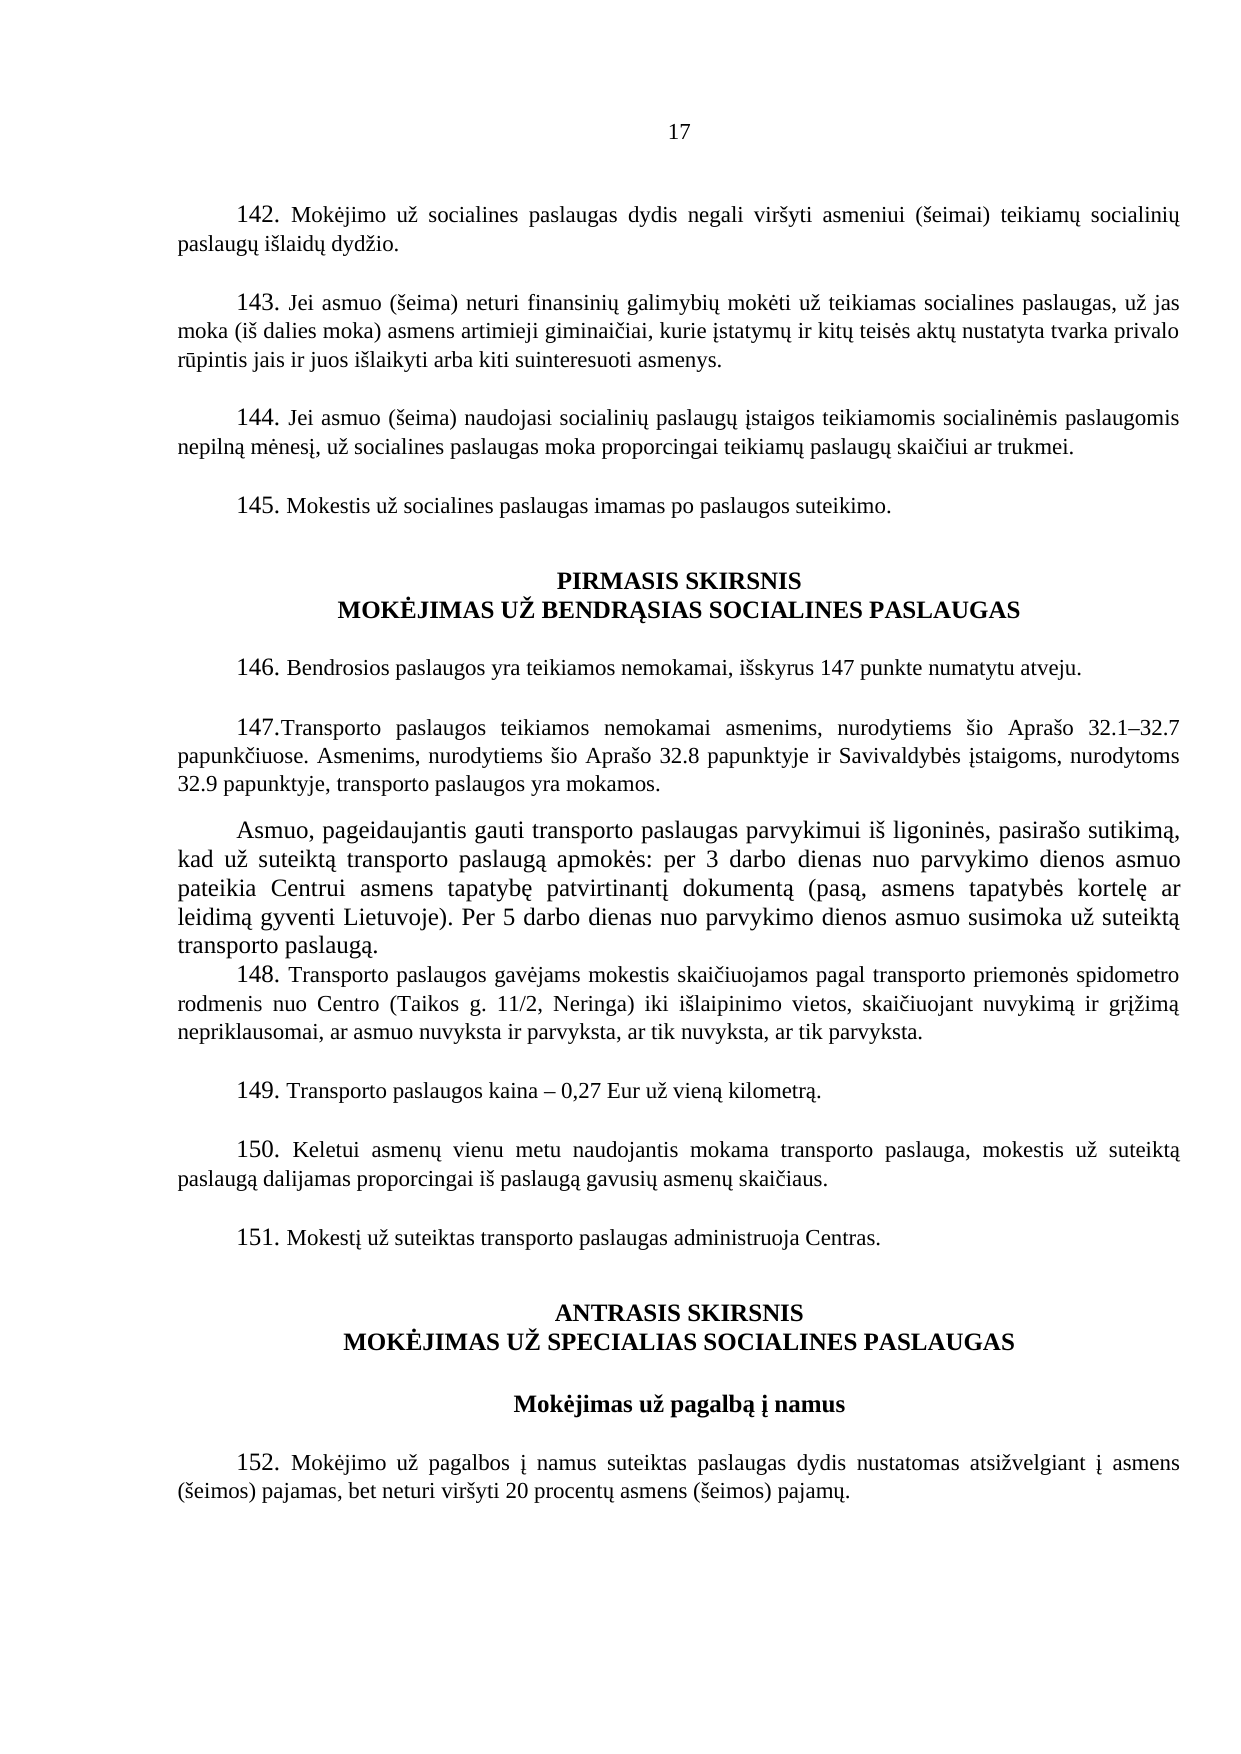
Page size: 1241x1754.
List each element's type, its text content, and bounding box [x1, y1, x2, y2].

text MOKĖJIMAS UŽ BENDRĄSIAS SOCIALINES PASLAUGAS [177, 595, 1181, 624]
text 142. Mokėjimo už socialines paslaugas dydis negali viršyti asmeniui (šeimai) teikiamų socialinių paslaugų išlaidų dydžio. [177, 199, 1181, 256]
text 150. Keletui asmenų vienu metu naudojantis mokama transporto paslauga, mokestis už suteiktą paslaugą dalijamas proporcingai iš paslaugą gavusių asmenų skaičiaus. [177, 1134, 1181, 1191]
text 144. Jei asmuo (šeima) naudojasi socialinių paslaugų įstaigos teikiamomis socialinėmis paslaugomis nepilną mėnesį, už socialines paslaugas moka proporcingai teikiamų paslaugų skaičiui ar trukmei. [177, 402, 1181, 459]
text Mokėjimas už pagalbą į namus [177, 1389, 1181, 1418]
text 149. Transporto paslaugos kaina – 0,27 Eur už vieną kilometrą. [177, 1075, 1181, 1103]
text 143. Jei asmuo (šeima) neturi finansinių galimybių mokėti už teikiamas socialines paslaugas, už jas moka (iš dalies moka) asmens artimieji giminaičiai, kurie įstatymų ir kitų teisės aktų nustatyta tvarka privalo rūpintis jais ir juos išlaikyti arba kiti suinteresuoti asmenys. [177, 287, 1181, 372]
text 151. Mokestį už suteiktas transporto paslaugas administruoja Centras. [177, 1222, 1181, 1250]
text 146. Bendrosios paslaugos yra teikiamos nemokamai, išskyrus 147 punkte numatytu atveju. [177, 652, 1181, 681]
text 147. Transporto paslaugos teikiamos nemokamai asmenims, nurodytiems šio Aprašo 32.1–32.7 papunkčiuose. Asmenims, nurodytiems šio Aprašo 32.8 papunktyje ir Savivaldybės įstaigoms, nurodytoms 32.9 papunktyje, transporto paslaugos yra mokamos. [177, 712, 1181, 797]
text ANTRASIS SKIRSNIS [177, 1298, 1181, 1327]
text 152. Mokėjimo už pagalbos į namus suteiktas paslaugas dydis nustatomas atsižvelgiant į asmens (šeimos) pajamas, bet neturi viršyti 20 procentų asmens (šeimos) pajamų. [177, 1447, 1181, 1504]
text MOKĖJIMAS UŽ SPECIALIAS SOCIALINES PASLAUGAS [177, 1327, 1181, 1355]
text Asmuo, pageidaujantis gauti transporto paslaugas parvykimui iš ligoninės, pasirašo sutikimą, kad už suteiktą transporto paslaugą apmokės: per 3 darbo dienas nuo parvykimo dienos asmuo pateikia Centrui asmens tapatybę patvirtinantį dokumentą (pasą, asmens tapatybės kortelę ar leidimą gyventi Lietuvoje). Per 5 darbo dienas nuo parvykimo dienos asmuo susimoka už suteiktą transporto paslaugą. [177, 815, 1181, 959]
text PIRMASIS SKIRSNIS [177, 566, 1181, 595]
text 145. Mokestis už socialines paslaugas imamas po paslaugos suteikimo. [177, 490, 1181, 519]
text 148. Transporto paslaugos gavėjams mokestis skaičiuojamos pagal transporto priemonės spidometro rodmenis nuo Centro (Taikos g. 11/2, Neringa) iki išlaipinimo vietos, skaičiuojant nuvykimą ir grįžimą nepriklausomai, ar asmuo nuvyksta ir parvyksta, ar tik nuvyksta, ar tik parvyksta. [177, 959, 1181, 1044]
